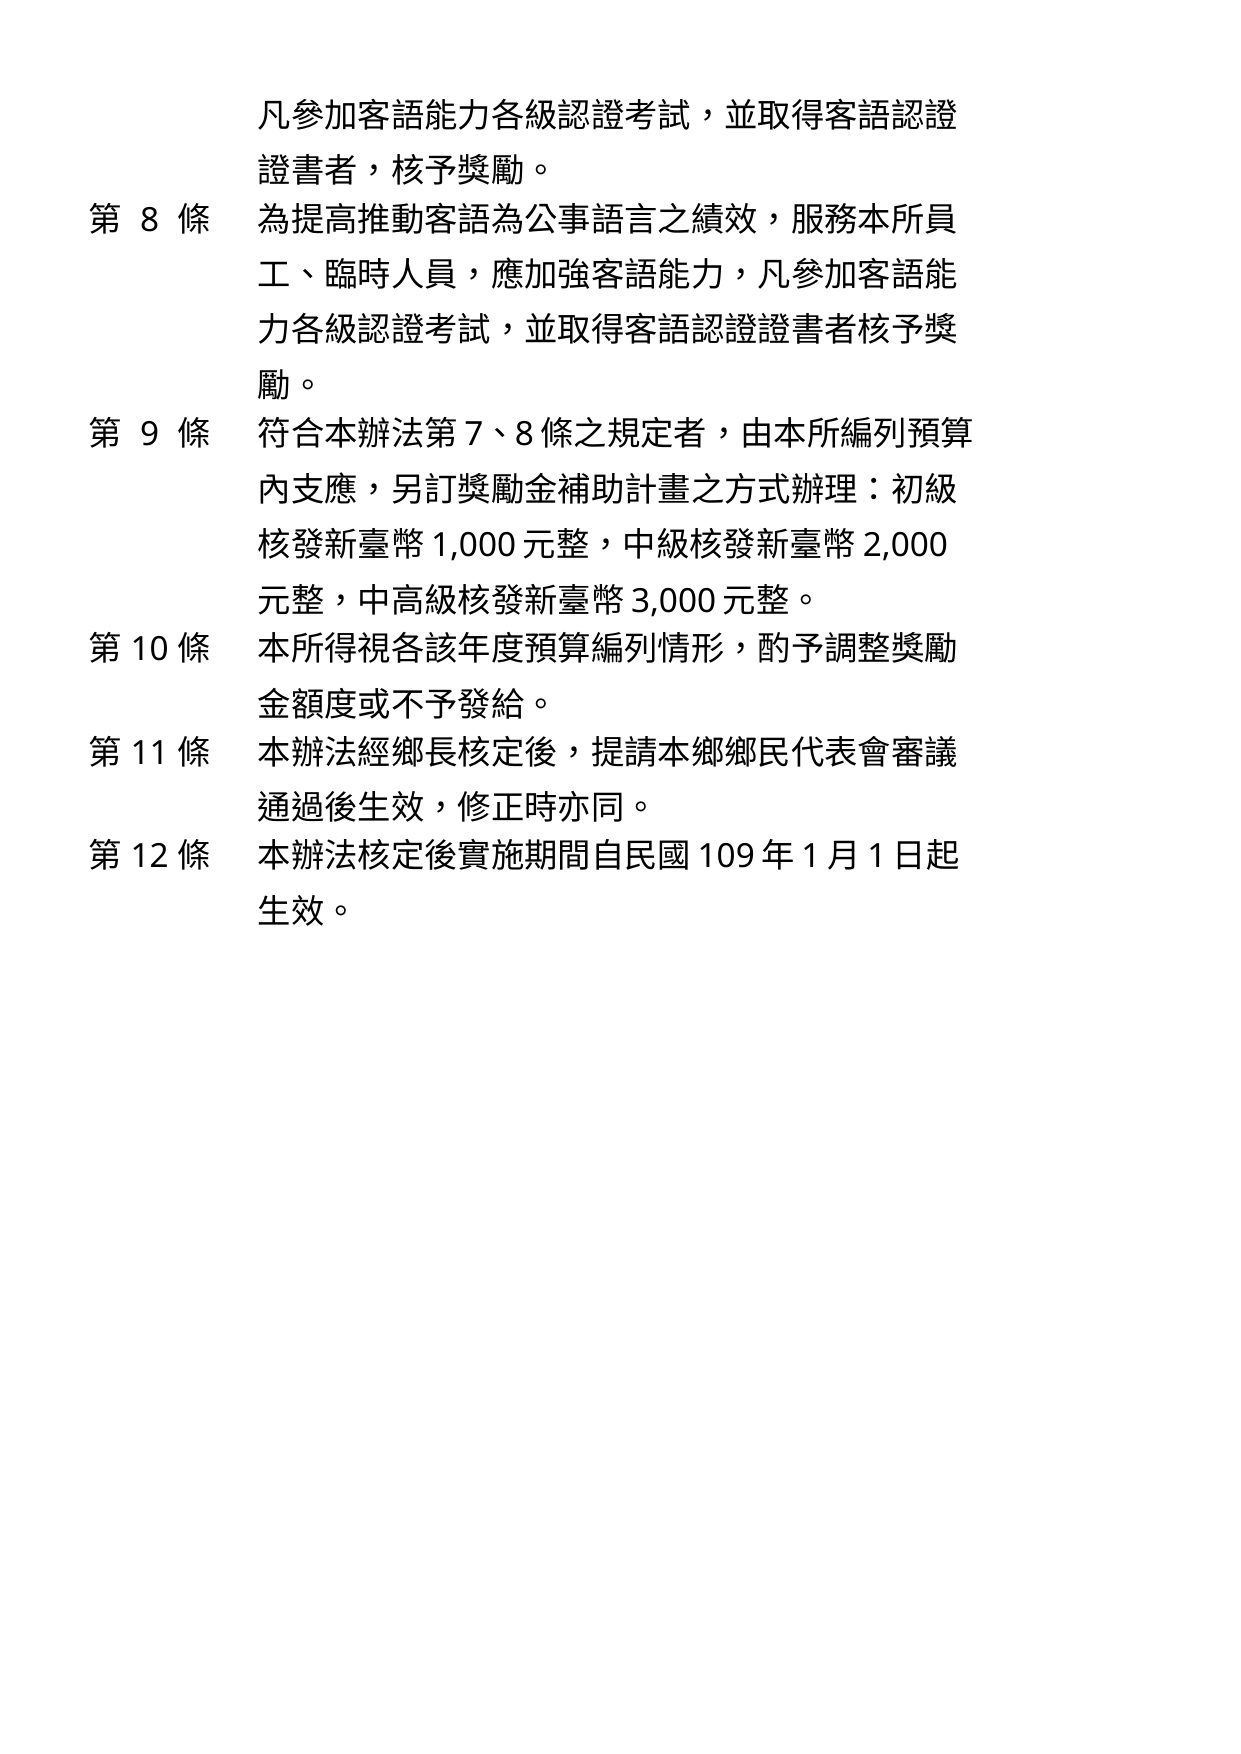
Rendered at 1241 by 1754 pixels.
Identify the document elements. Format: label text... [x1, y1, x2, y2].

table_cell 本辦法經鄉長核定後，提請本鄉鄉民代表會審議通過後生效，修正時亦同。 [246, 726, 985, 829]
table_cell [222, 89, 246, 192]
table_cell 本辦法核定後實施期間自民國109年1月1日起生效。 [246, 829, 985, 933]
table_cell [222, 192, 246, 407]
table_cell [246, 933, 985, 1657]
table_cell [222, 726, 246, 829]
table_cell [222, 933, 246, 1657]
table_cell [222, 622, 246, 726]
table_cell 第10條 [78, 622, 222, 726]
table_cell 第9條 [78, 407, 222, 622]
table_cell [222, 407, 246, 622]
table_cell 本所得視各該年度預算編列情形，酌予調整獎勵金額度或不予發給。 [246, 622, 985, 726]
table_cell 為提高推動客語為公事語言之績效，服務本所員工、臨時人員，應加強客語能力，凡參加客語能力各級認證考試，並取得客語認證證書者核予獎勵。 [246, 192, 985, 407]
table_cell 符合本辦法第7、8條之規定者，由本所編列預算內支應，另訂獎勵金補助計畫之方式辦理：初級核發新臺幣1,000元整，中級核發新臺幣2,000元整，中高級核發新臺幣3,000元整。 [246, 407, 985, 622]
table_cell 第11條 [78, 726, 222, 829]
table_cell 第8條 [78, 192, 222, 407]
table_cell 凡參加客語能力各級認證考試，並取得客語認證證書者，核予獎勵。 [246, 89, 985, 192]
table_cell [78, 933, 222, 1657]
table_cell [78, 89, 222, 192]
table_cell 第12條 [78, 829, 222, 933]
table_cell [222, 829, 246, 933]
